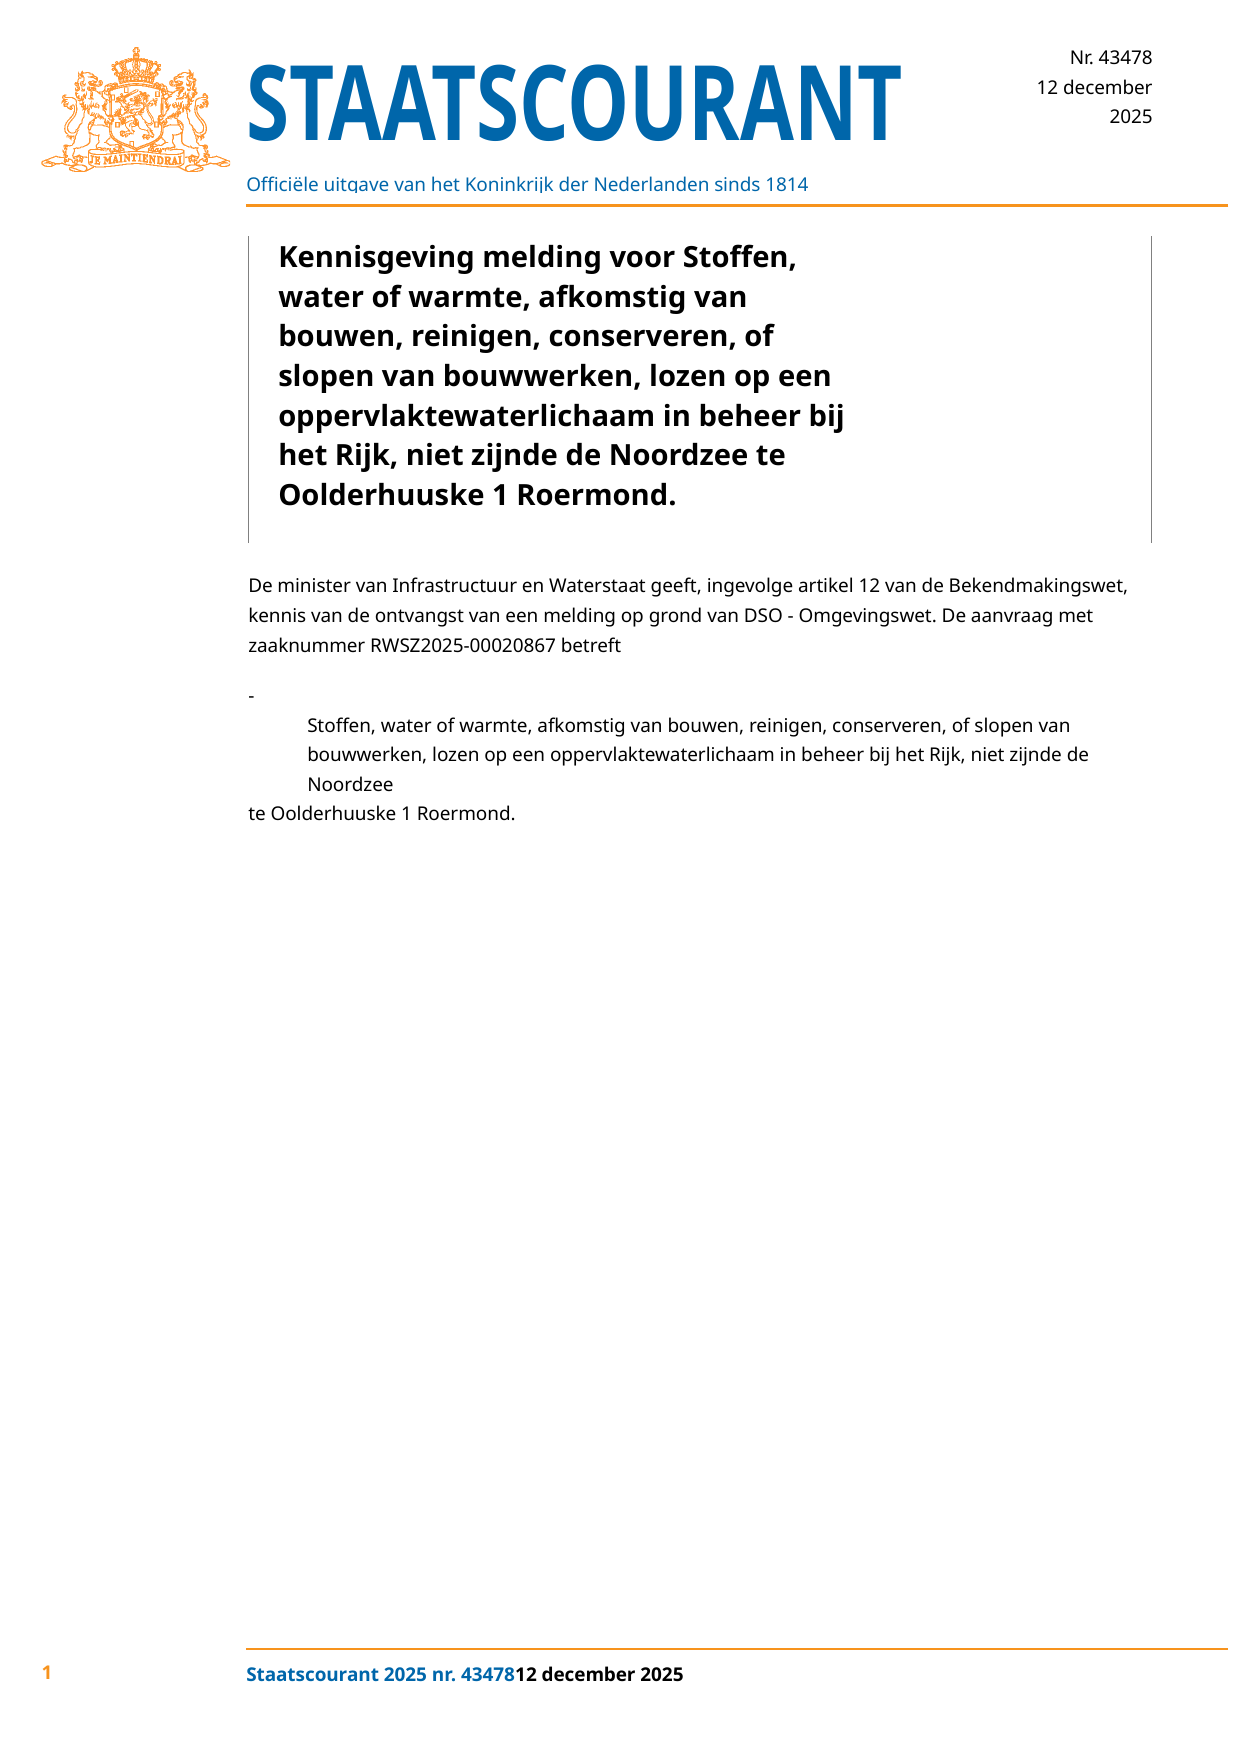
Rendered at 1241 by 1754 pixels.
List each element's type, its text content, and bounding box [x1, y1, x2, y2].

text te Oolderhuuske 1 Roermond. [248, 801, 1152, 826]
text De minister van Infrastructuur en Waterstaat geeft, ingevolge artikel 12 van de Bekendmakingswet, kennis van de ontvangst van een melding op grond van DSO - Omgevingswet. De aanvraag met zaaknummer RWSZ2025-00020867 betreft [248, 573, 1152, 658]
table_header [1090, 236, 1151, 413]
table_header [850, 414, 1151, 543]
picture [912, 236, 1090, 414]
table_header [850, 236, 912, 413]
picture [41, 47, 231, 172]
list Stoffen, water of warmte, afkomstig van bouwen, reinigen, conserveren, of slopen van bouwwerken, lozen op een oppervlaktewaterlichaam in beheer bij het Rijk, niet zijnde de Noordzee [248, 712, 1152, 797]
table_header Kennisgeving melding voor Stoffen, water of warmte, afkomstig van bouwen, reinigen, conserveren, of slopen van bouwwerken, lozen op een oppervlaktewaterlichaam in beheer bij het Rijk, niet zijnde de Noordzee te Oolderhuuske 1 Roermond. [249, 236, 850, 543]
